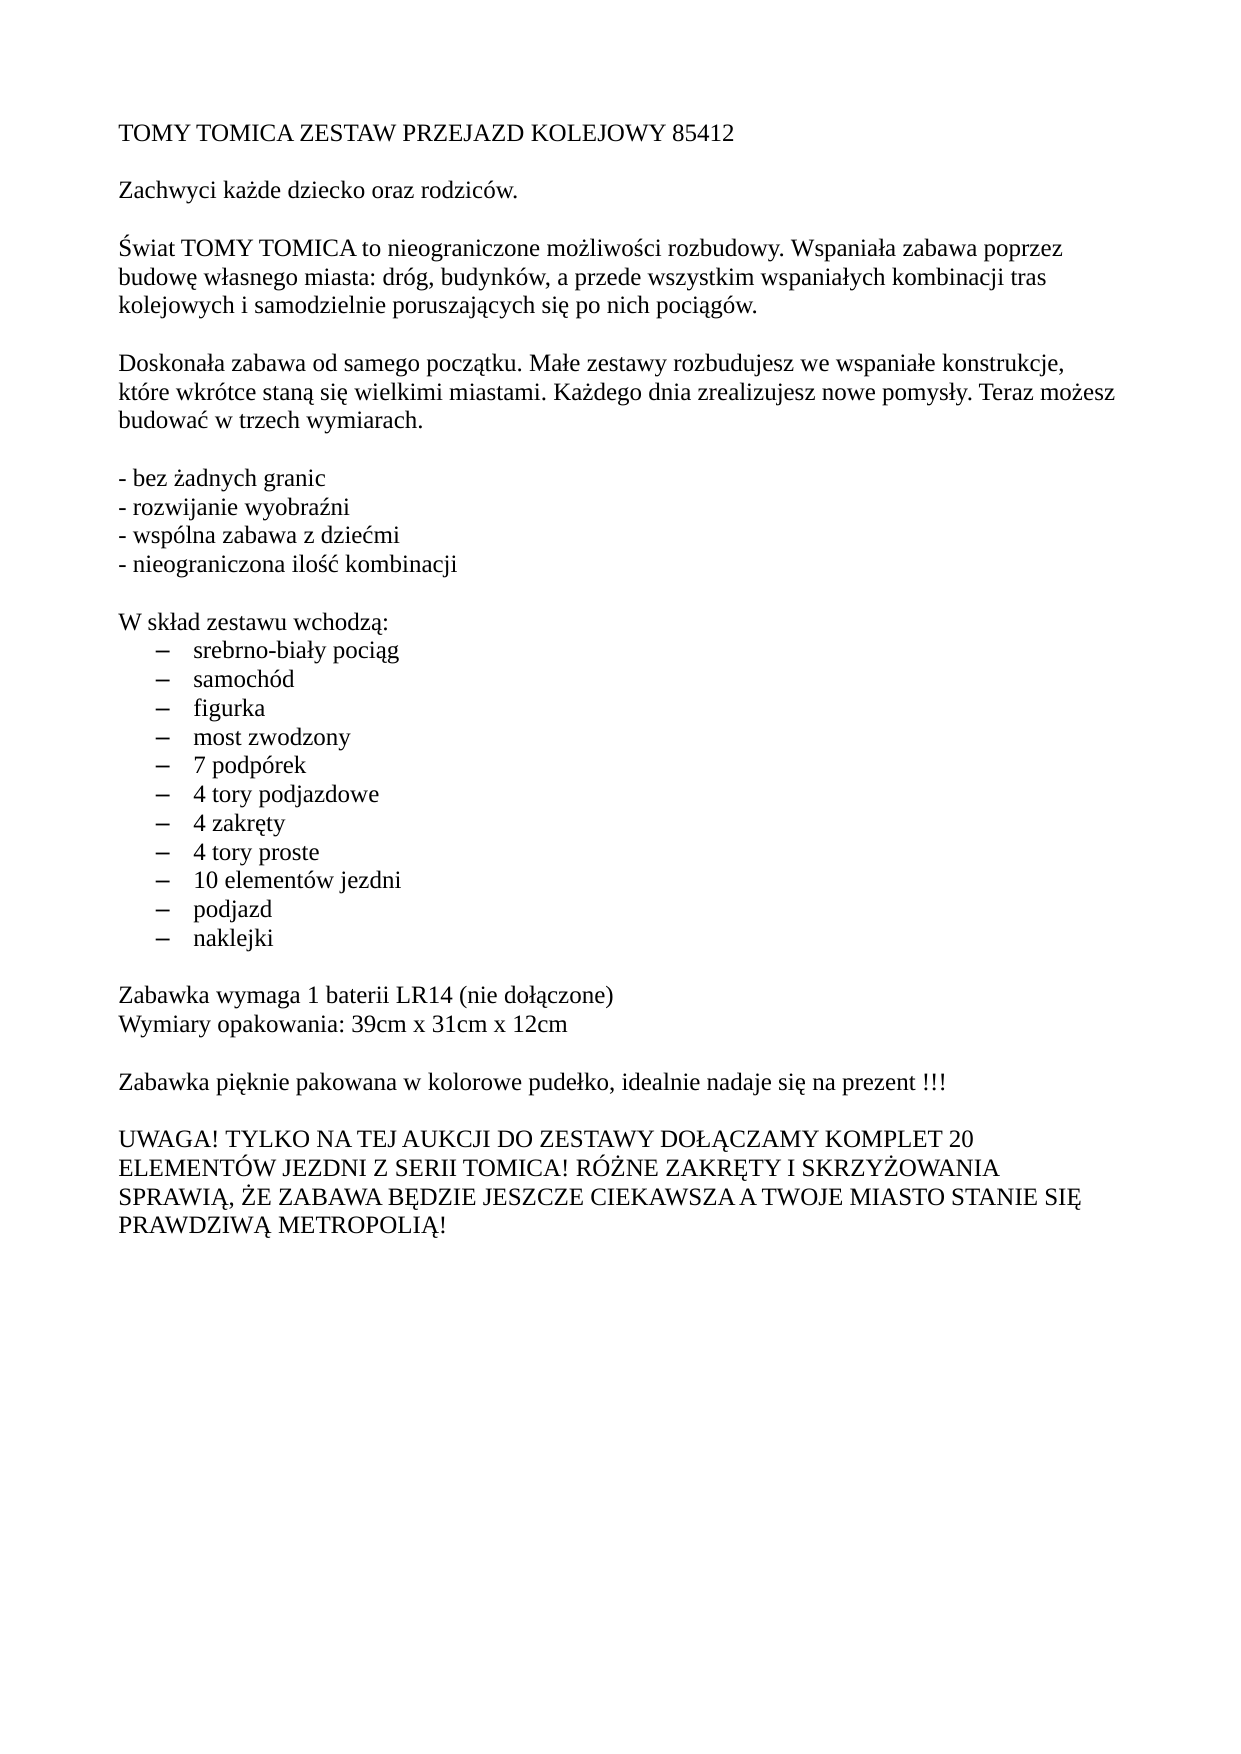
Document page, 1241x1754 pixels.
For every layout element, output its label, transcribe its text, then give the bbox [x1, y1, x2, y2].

text TOMY TOMICA ZESTAW PRZEJAZD KOLEJOWY 85412 [118, 118, 1122, 147]
list naklejki [156, 923, 1122, 952]
text Zabawka pięknie pakowana w kolorowe pudełko, idealnie nadaje się na prezent !!! [118, 1067, 1122, 1096]
list figurka [156, 693, 1122, 722]
list samochód [156, 664, 1122, 693]
text W skład zestawu wchodzą: [118, 607, 1122, 636]
list srebrno-biały pociąg [156, 636, 1122, 664]
list 4 tory proste [156, 837, 1122, 866]
list podjazd [156, 894, 1122, 923]
text Zabawka wymaga 1 baterii LR14 (nie dołączone) Wymiary opakowania: 39cm x 31cm x 12cm [118, 981, 1122, 1038]
list 7 podpórek [156, 751, 1122, 779]
list 4 tory podjazdowe [156, 779, 1122, 808]
list most zwodzony [156, 722, 1122, 751]
list 10 elementów jezdni [156, 866, 1122, 894]
text UWAGA! TYLKO NA TEJ AUKCJI DO ZESTAWY DOŁĄCZAMY KOMPLET 20 ELEMENTÓW JEZDNI Z SERII TOMICA! RÓŻNE ZAKRĘTY I SKRZYŻOWANIA SPRAWIĄ, ŻE ZABAWA BĘDZIE JESZCZE CIEKAWSZA A TWOJE MIASTO STANIE SIĘ PRAWDZIWĄ METROPOLIĄ! [118, 1124, 1122, 1239]
text Świat TOMY TOMICA to nieograniczone możliwości rozbudowy. Wspaniała zabawa poprzez budowę własnego miasta: dróg, budynków, a przede wszystkim wspaniałych kombinacji tras kolejowych i samodzielnie poruszających się po nich pociągów. [118, 233, 1122, 319]
list 4 zakręty [156, 808, 1122, 837]
text Doskonała zabawa od samego początku. Małe zestawy rozbudujesz we wspaniałe konstrukcje, które wkrótce staną się wielkimi miastami. Każdego dnia zrealizujesz nowe pomysły. Teraz możesz budować w trzech wymiarach. - bez żadnych granic - rozwijanie wyobraźni - wspólna zabawa z dziećmi - nieograniczona ilość kombinacji [118, 348, 1122, 578]
text Zachwyci każde dziecko oraz rodziców. [118, 176, 1122, 204]
